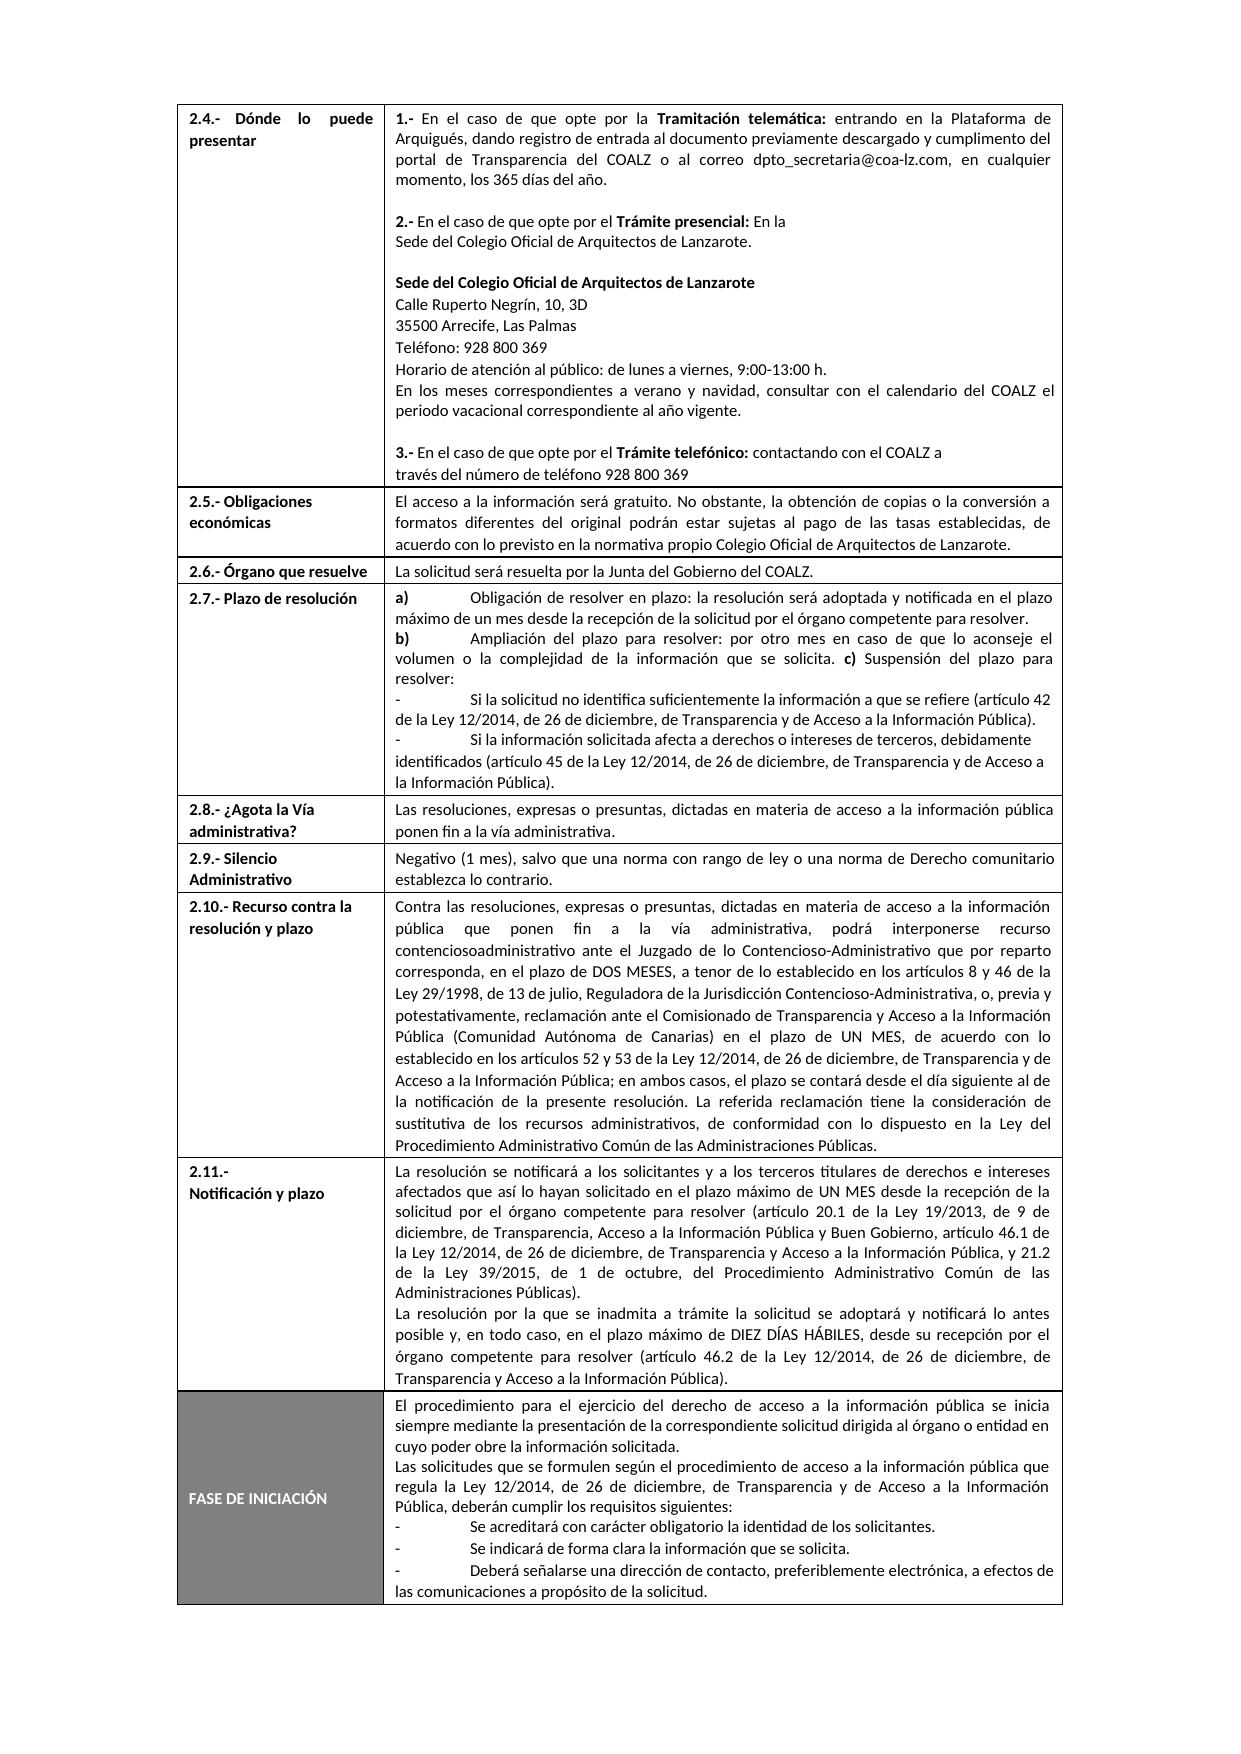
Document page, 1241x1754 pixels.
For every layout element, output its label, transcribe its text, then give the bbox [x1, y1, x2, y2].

table_cell 2.4.- Dónde lo puede presentar [178, 105, 384, 486]
table_cell 2.8.- ¿Agota la Vía administrativa? [178, 796, 384, 843]
table_cell 2.10.- Recurso contra la resolución y plazo [178, 893, 384, 1157]
table_header FASE DE INICIACIÓN [178, 1392, 383, 1604]
table_cell El acceso a la información será gratuito. No obstante, la obtención de copias o la conversión a formatos diferentes del original podrán estar sujetas al pago de las tasas establecidas, de acuerdo con lo previsto en la normativa propio Colegio Oficial de Arquitectos de Lanzarote. [385, 488, 1062, 556]
table_cell Contra las resoluciones, expresas o presuntas, dictadas en materia de acceso a la información pública que ponen fin a la vía administrativa, podrá interponerse recurso contenciosoadministrativo ante el Juzgado de lo Contencioso-Administrativo que por reparto corresponda, en el plazo de DOS MESES, a tenor de lo establecido en los artículos 8 y 46 de la Ley 29/1998, de 13 de julio, Reguladora de la Jurisdicción Contencioso-Administrativa, o, previa y potestativamente, reclamación ante el Comisionado de Transparencia y Acceso a la Información Pública (Comunidad Autónoma de Canarias) en el plazo de UN MES, de acuerdo con lo establecido en los artículos 52 y 53 de la Ley 12/2014, de 26 de diciembre, de Transparencia y de Acceso a la Información Pública; en ambos casos, el plazo se contará desde el día siguiente al de la notificación de la presente resolución. La referida reclamación tiene la consideración de sustitutiva de los recursos administrativos, de conformidad con lo dispuesto en la Ley del Procedimiento Administrativo Común de las Administraciones Públicas. [385, 893, 1062, 1157]
table_cell 2.6.- Órgano que resuelve [178, 558, 384, 583]
table_cell 2.9.- Silencio Administrativo [178, 844, 384, 892]
table_cell Las resoluciones, expresas o presuntas, dictadas en materia de acceso a la información pública ponen fin a la vía administrativa. [385, 796, 1062, 843]
table_cell La solicitud será resuelta por la Junta del Gobierno del COALZ. [385, 558, 1062, 583]
table_cell 1.- En el caso de que opte por la Tramitación telemática: entrando en la Plataforma de Arquigués, dando registro de entrada al documento previamente descargado y cumplimento del portal de Transparencia del COALZ o al correo dpto_secretaria@coa-lz.com, en cualquier momento, los 365 días del año. 2.- En el caso de que opte por el Trámite presencial: En la Sede del Colegio Oficial de Arquitectos de Lanzarote. Sede del Colegio Oficial de Arquitectos de Lanzarote Calle Ruperto Negrín, 10, 3D 35500 Arrecife, Las Palmas Teléfono: 928 800 369 Horario de atención al público: de lunes a viernes, 9:00-13:00 h. En los meses correspondientes a verano y navidad, consultar con el calendario del COALZ el periodo vacacional correspondiente al año vigente. 3.- En el caso de que opte por el Trámite telefónico: contactando con el COALZ a través del número de teléfono 928 800 369 [385, 105, 1062, 486]
table_cell Negativo (1 mes), salvo que una norma con rango de ley o una norma de Derecho comunitario establezca lo contrario. [385, 844, 1062, 892]
table_cell Obligación de resolver en plazo: la resolución será adoptada y notificada en el plazo máximo de un mes desde la recepción de la solicitud por el órgano competente para resolver. Ampliación del plazo para resolver: por otro mes en caso de que lo aconseje el volumen o la complejidad de la información que se solicita. c) Suspensión del plazo para resolver: Si la solicitud no identifica suficientemente la información a que se refiere (artículo 42 de la Ley 12/2014, de 26 de diciembre, de Transparencia y de Acceso a la Información Pública). Si la información solicitada afecta a derechos o intereses de terceros, debidamente identificados (artículo 45 de la Ley 12/2014, de 26 de diciembre, de Transparencia y de Acceso a la Información Pública). [385, 584, 1062, 795]
table_cell 2.5.- Obligaciones económicas [178, 488, 384, 556]
table_cell 2.7.- Plazo de resolución [178, 584, 384, 795]
table_cell 2.11.- Notificación y plazo [178, 1158, 384, 1390]
table_header El procedimiento para el ejercicio del derecho de acceso a la información pública se inicia siempre mediante la presentación de la correspondiente solicitud dirigida al órgano o entidad en cuyo poder obre la información solicitada. Las solicitudes que se formulen según el procedimiento de acceso a la información pública que regula la Ley 12/2014, de 26 de diciembre, de Transparencia y de Acceso a la Información Pública, deberán cumplir los requisitos siguientes: Se acreditará con carácter obligatorio la identidad de los solicitantes. Se indicará de forma clara la información que se solicita. Deberá señalarse una dirección de contacto, preferiblemente electrónica, a efectos de las comunicaciones a propósito de la solicitud. [384, 1392, 1062, 1604]
table_cell La resolución se notificará a los solicitantes y a los terceros titulares de derechos e intereses afectados que así lo hayan solicitado en el plazo máximo de UN MES desde la recepción de la solicitud por el órgano competente para resolver (artículo 20.1 de la Ley 19/2013, de 9 de diciembre, de Transparencia, Acceso a la Información Pública y Buen Gobierno, artículo 46.1 de la Ley 12/2014, de 26 de diciembre, de Transparencia y Acceso a la Información Pública, y 21.2 de la Ley 39/2015, de 1 de octubre, del Procedimiento Administrativo Común de las Administraciones Públicas). La resolución por la que se inadmita a trámite la solicitud se adoptará y notificará lo antes posible y, en todo caso, en el plazo máximo de DIEZ DÍAS HÁBILES, desde su recepción por el órgano competente para resolver (artículo 46.2 de la Ley 12/2014, de 26 de diciembre, de Transparencia y Acceso a la Información Pública). [385, 1158, 1062, 1390]
